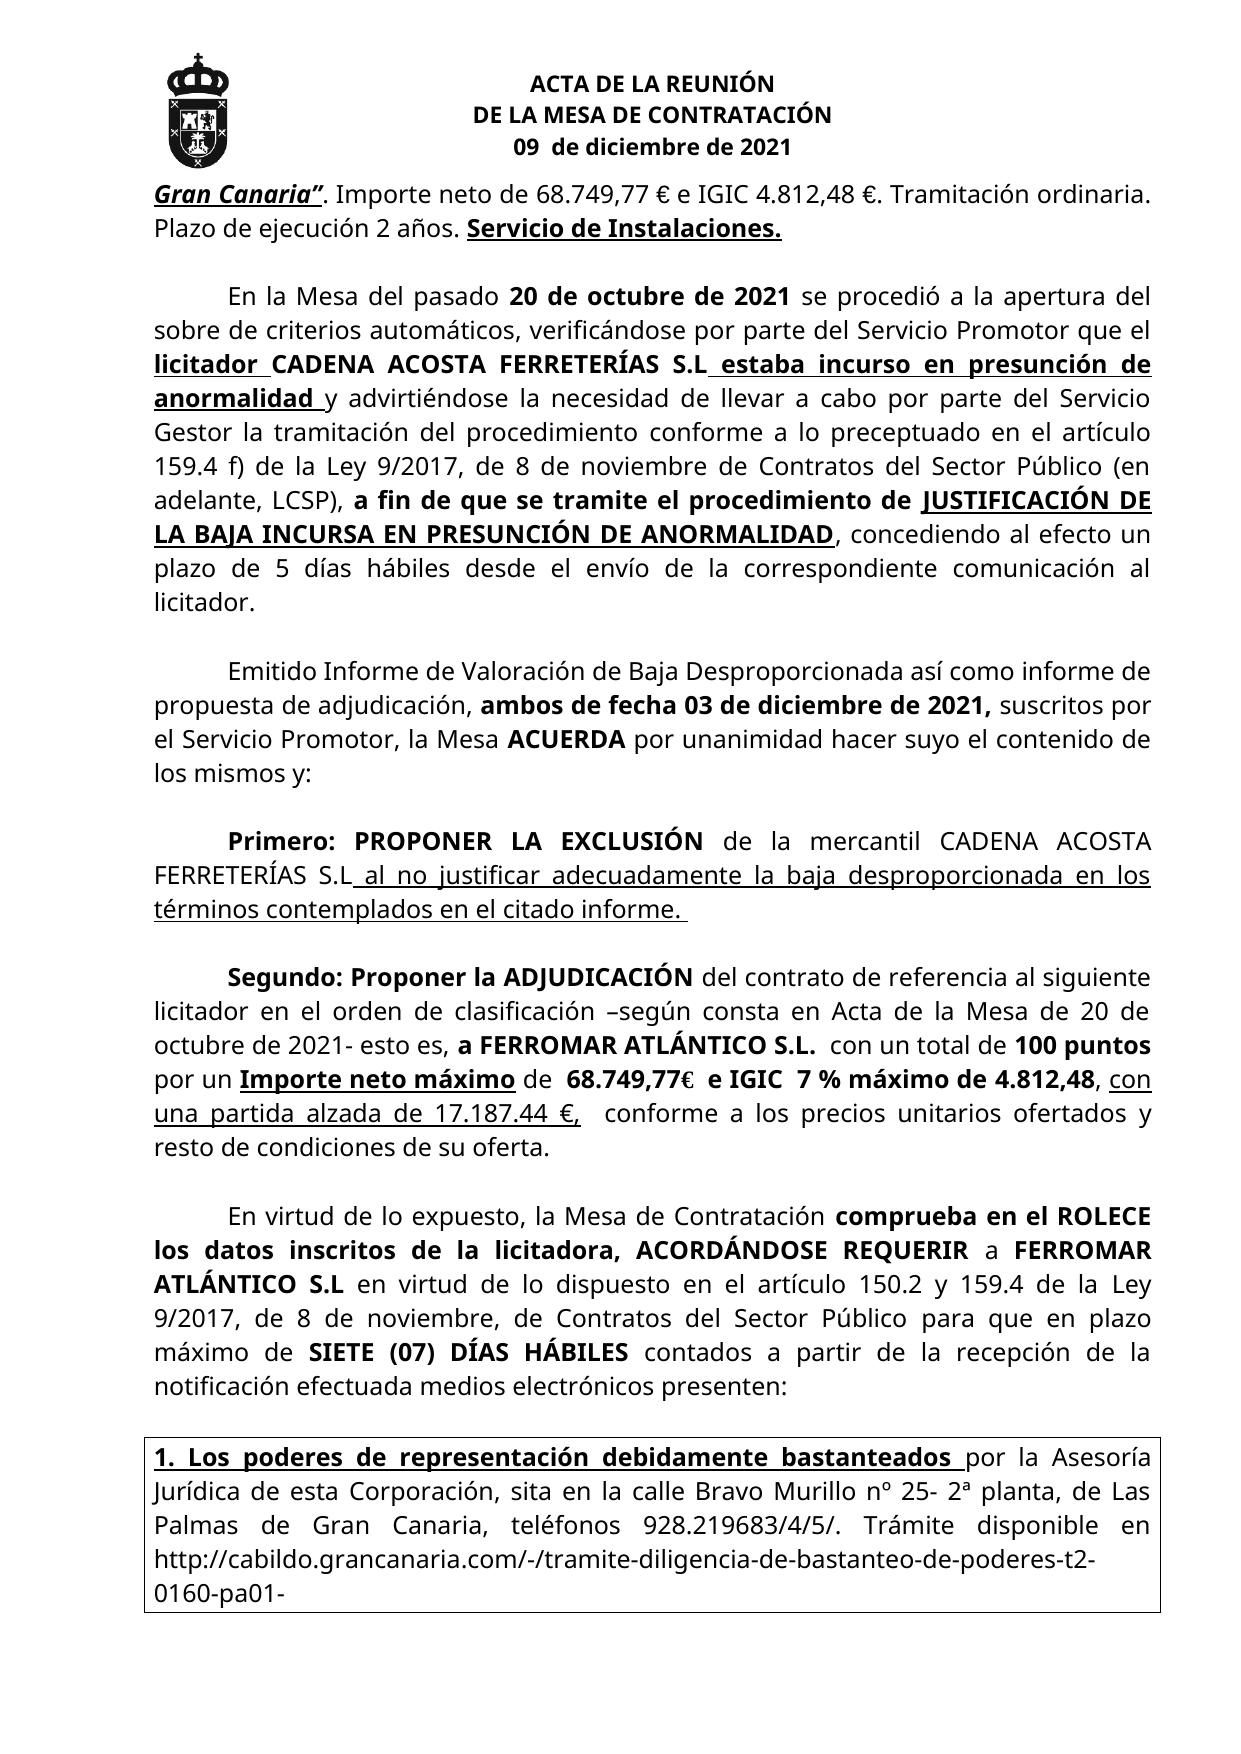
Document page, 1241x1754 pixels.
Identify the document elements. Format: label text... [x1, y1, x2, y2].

text Emitido Informe de Valoración de Baja Desproporcionada así como informe de propuesta de adjudicación, ambos de fecha 03 de diciembre de 2021, suscritos por el Servicio Promotor, la Mesa ACUERDA por unanimidad hacer suyo el contenido de los mismos y: [153, 653, 1152, 789]
text 1. Los poderes de representación debidamente bastanteados por la Asesoría Jurídica de esta Corporación, sita en la calle Bravo Murillo nº 25- 2ª planta, de Las Palmas de Gran Canaria, teléfonos 928.219683/4/5/. Trámite disponible en http://cabildo.grancanaria.com/-/tramite-diligencia-de-bastanteo-de-poderes-t2-0160-pa01- [145, 1438, 1160, 1612]
text Gran Canaria”. Importe neto de 68.749,77 € e IGIC 4.812,48 €. Tramitación ordinaria. Plazo de ejecución 2 años. Servicio de Instalaciones. [153, 176, 1152, 244]
picture [164, 50, 231, 171]
text Segundo: Proponer la ADJUDICACIÓN del contrato de referencia al siguiente licitador en el orden de clasificación –según consta en Acta de la Mesa de 20 de octubre de 2021- esto es, a FERROMAR ATLÁNTICO S.L. con un total de 100 puntos por un Importe neto máximo de 68.749,77€ e IGIC 7 % máximo de 4.812,48, con una partida alzada de 17.187.44 €, conforme a los precios unitarios ofertados y resto de condiciones de su oferta. [153, 960, 1152, 1164]
text En la Mesa del pasado 20 de octubre de 2021 se procedió a la apertura del sobre de criterios automáticos, verificándose por parte del Servicio Promotor que el licitador CADENA ACOSTA FERRETERÍAS S.L estaba incurso en presunción de anormalidad y advirtiéndose la necesidad de llevar a cabo por parte del Servicio Gestor la tramitación del procedimiento conforme a lo preceptuado en el artículo 159.4 f) de la Ley 9/2017, de 8 de noviembre de Contratos del Sector Público (en adelante, LCSP), a fin de que se tramite el procedimiento de justificación DE la baja incursa en presunción de anormalidad, concediendo al efecto un plazo de 5 días hábiles desde el envío de la correspondiente comunicación al licitador. [153, 278, 1152, 619]
text Primero: PROPONER LA EXCLUSIÓN de la mercantil CADENA ACOSTA FERRETERÍAS S.L al no justificar adecuadamente la baja desproporcionada en los términos contemplados en el citado informe. [153, 823, 1152, 926]
text En virtud de lo expuesto, la Mesa de Contratación comprueba en el ROLECE los datos inscritos de la licitadora, ACORDÁNDOSE REQUERIR a FERROMAR ATLÁNTICO S.L en virtud de lo dispuesto en el artículo 150.2 y 159.4 de la Ley 9/2017, de 8 de noviembre, de Contratos del Sector Público para que en plazo máximo de SIETE (07) DÍAS HÁBILES contados a partir de la recepción de la notificación efectuada medios electrónicos presenten: [153, 1198, 1152, 1403]
